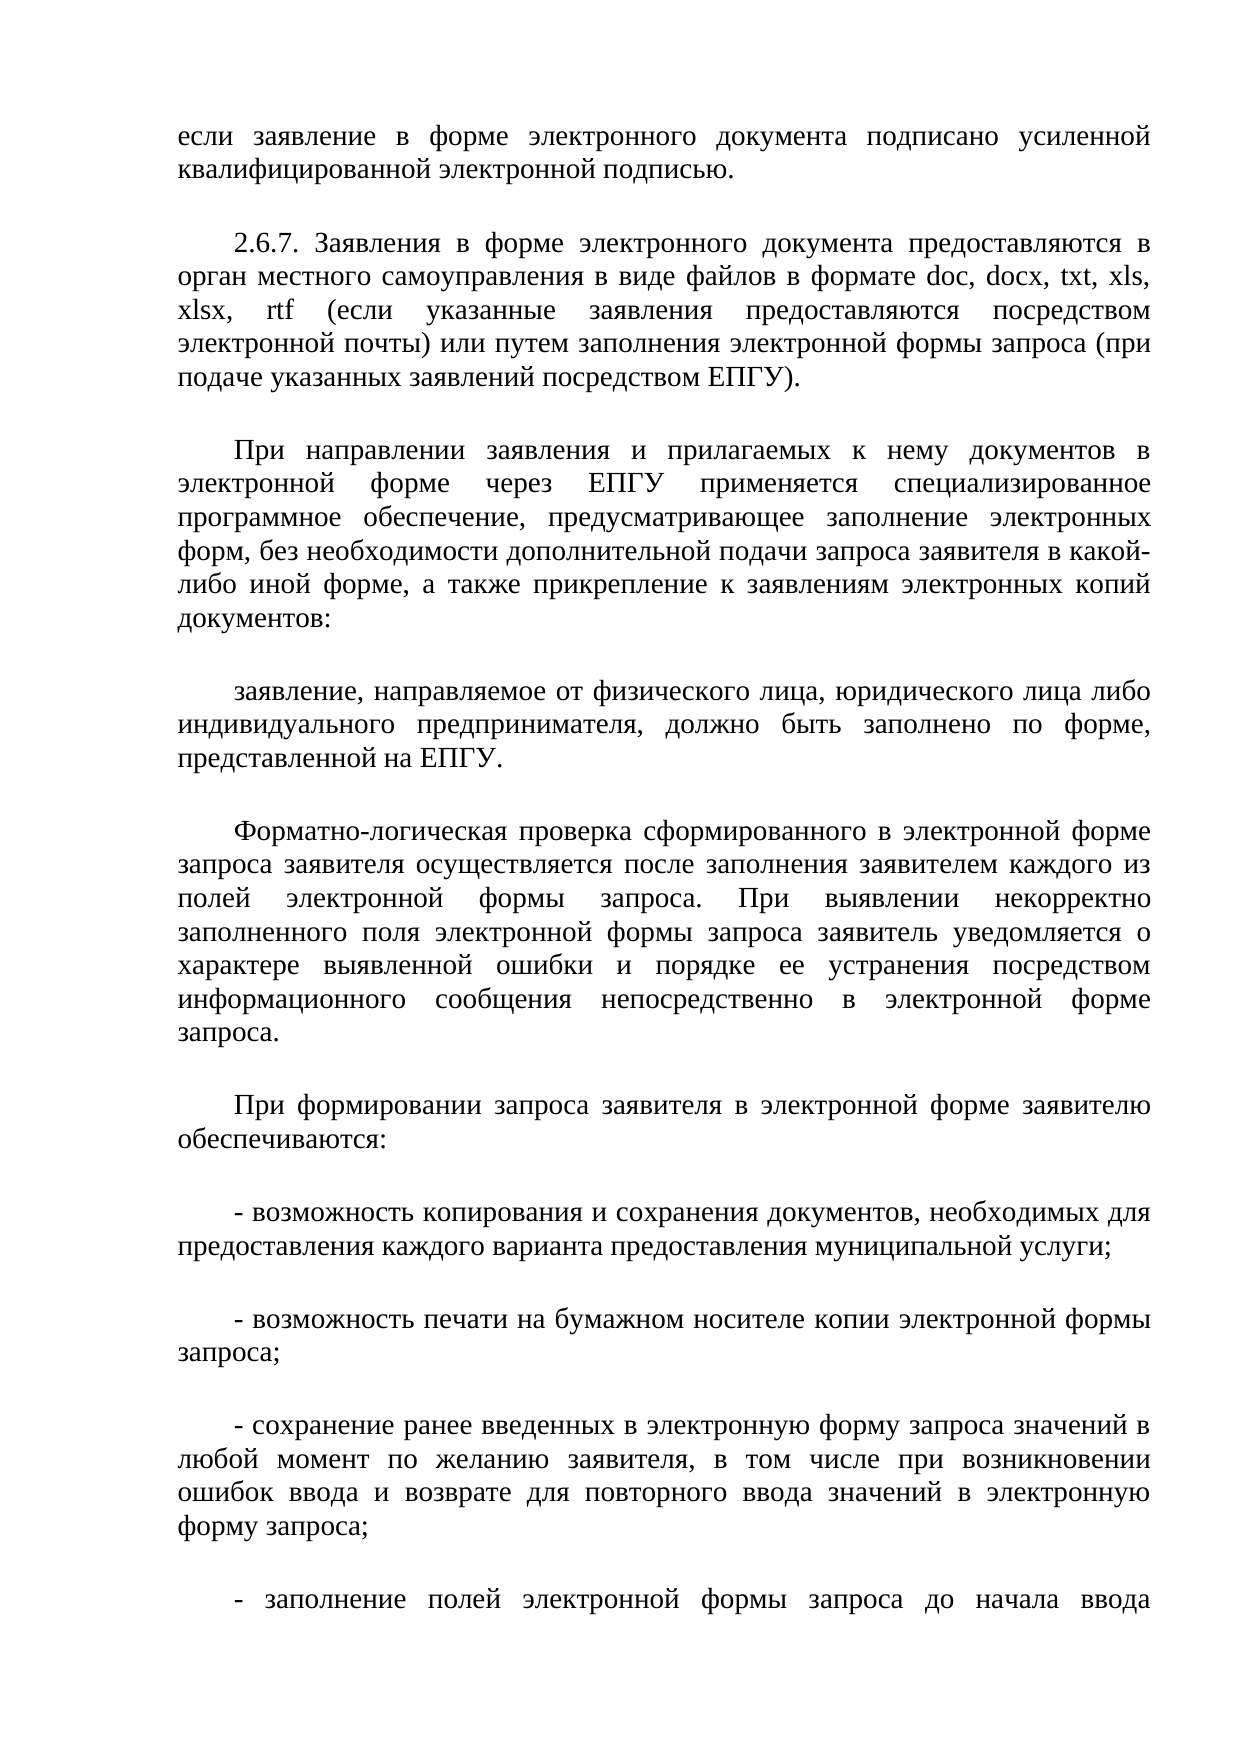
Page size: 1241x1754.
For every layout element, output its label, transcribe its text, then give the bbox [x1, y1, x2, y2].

text заявление, направляемое от физического лица, юридического лица либо индивидуального предпринимателя, должно быть заполнено по форме, представленной на ЕПГУ. [177, 673, 1152, 773]
text Форматно-логическая проверка сформированного в электронной форме запроса заявителя осуществляется после заполнения заявителем каждого из полей электронной формы запроса. При выявлении некорректно заполненного поля электронной формы запроса заявитель уведомляется о характере выявленной ошибки и порядке ее устранения посредством информационного сообщения непосредственно в электронной форме запроса. [177, 813, 1152, 1048]
text При формировании запроса заявителя в электронной форме заявителю обеспечиваются: [177, 1087, 1152, 1154]
text - возможность копирования и сохранения документов, необходимых для предоставления каждого варианта предоставления муниципальной услуги; [177, 1194, 1152, 1261]
text 2.6.7. Заявления в форме электронного документа предоставляются в орган местного самоуправления в виде файлов в формате doc, docx, txt, xls, xlsx, rtf (если указанные заявления предоставляются посредством электронной почты) или путем заполнения электронной формы запроса (при подаче указанных заявлений посредством ЕПГУ). [177, 225, 1152, 392]
text - заполнение полей электронной формы запроса до начала ввода [177, 1581, 1152, 1615]
text - возможность печати на бумажном носителе копии электронной формы запроса; [177, 1301, 1152, 1368]
text При направлении заявления и прилагаемых к нему документов в электронной форме через ЕПГУ применяется специализированное программное обеспечение, предусматривающее заполнение электронных форм, без необходимости дополнительной подачи запроса заявителя в какой-либо иной форме, а также прикрепление к заявлениям электронных копий документов: [177, 432, 1152, 633]
text если заявление в форме электронного документа подписано усиленной квалифицированной электронной подписью. [177, 118, 1152, 185]
text - сохранение ранее введенных в электронную форму запроса значений в любой момент по желанию заявителя, в том числе при возникновении ошибок ввода и возврате для повторного ввода значений в электронную форму запроса; [177, 1407, 1152, 1542]
